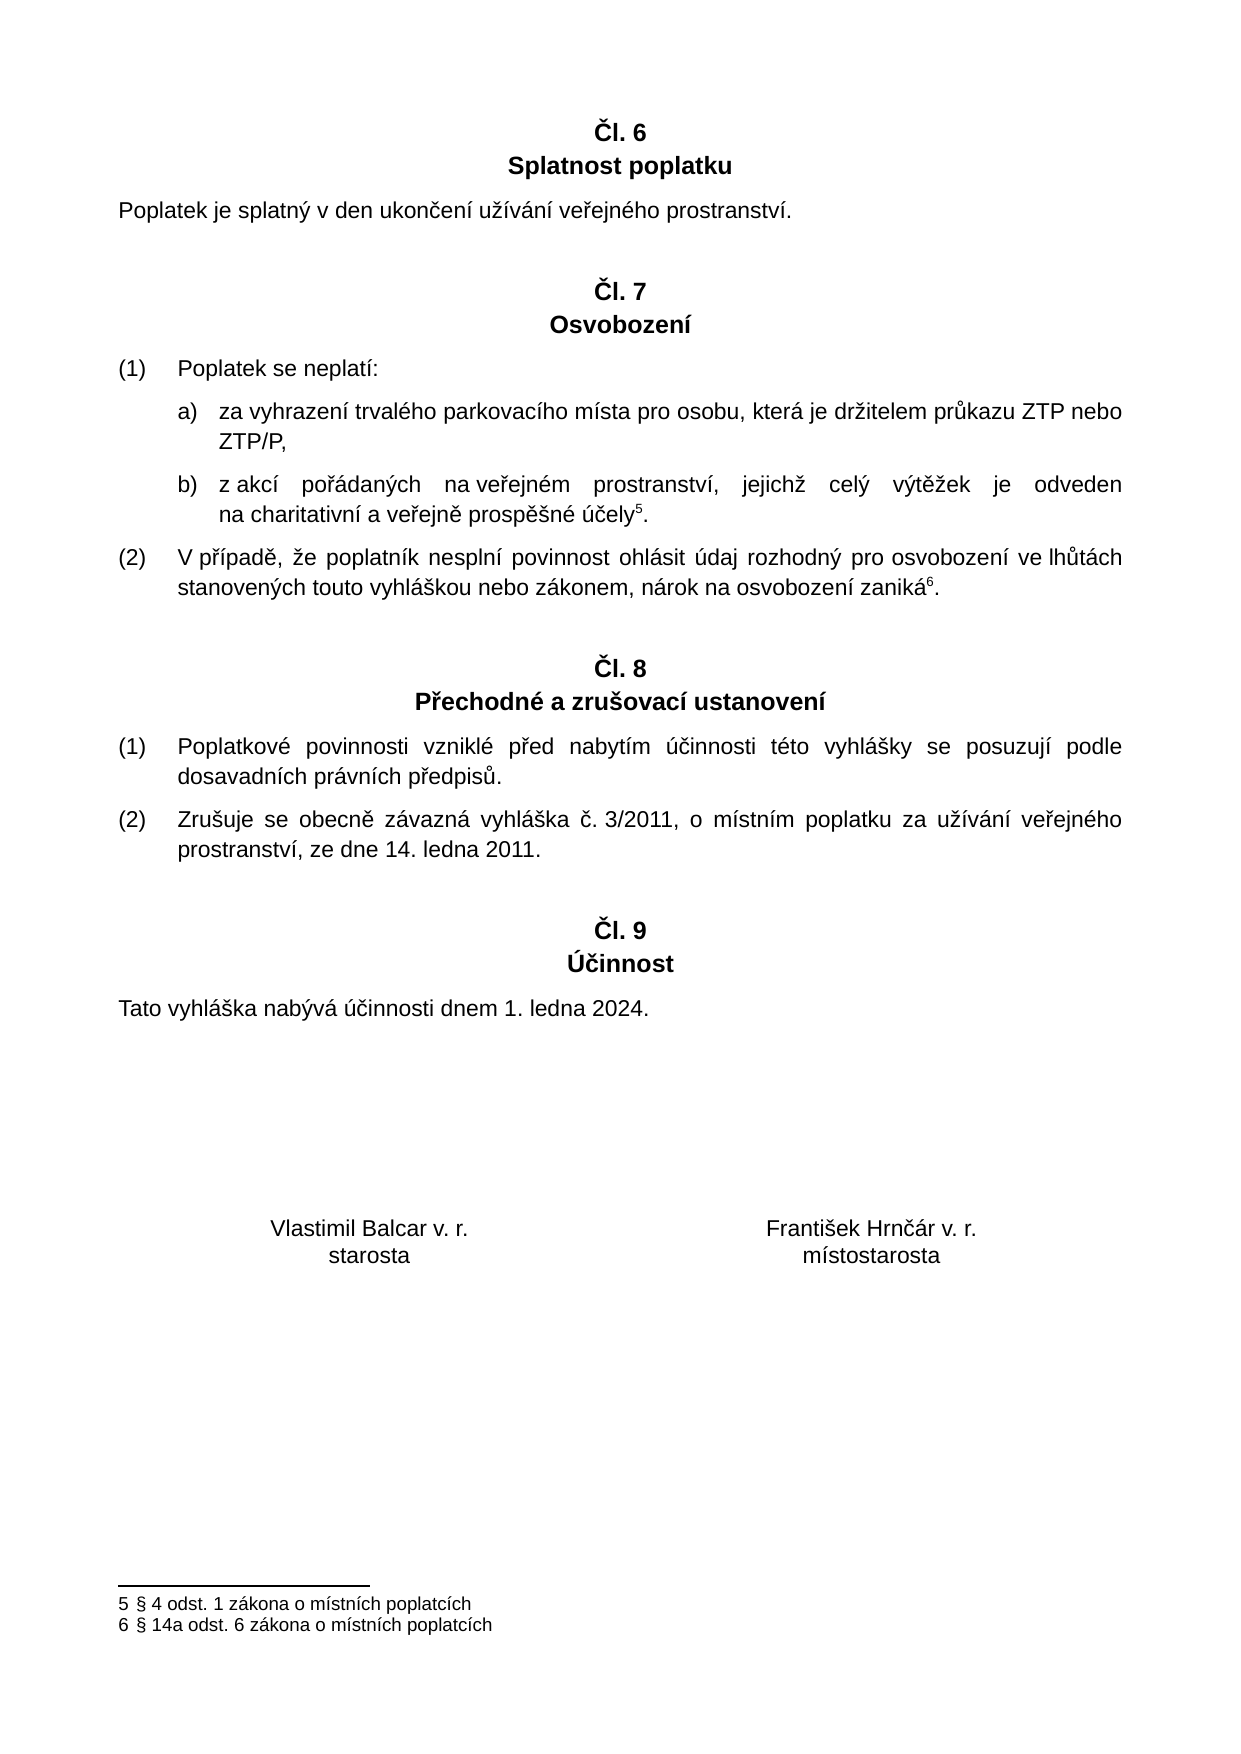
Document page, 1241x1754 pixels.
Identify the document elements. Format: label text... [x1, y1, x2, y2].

subtitle Čl. 8 Přechodné a zrušovací ustanovení [118, 654, 1122, 716]
list Zrušuje se obecně závazná vyhláška č. 3/2011, o místním poplatku za užívání veřejného prostranství, ze dne 14. ledna 2011. [118, 806, 1122, 862]
list § 4 odst. 1 zákona o místních poplatcích [118, 1592, 1122, 1614]
list V případě, že poplatník nesplní povinnost ohlásit údaj rozhodný pro osvobození ve lhůtách stanovených touto vyhláškou nebo zákonem, nárok na osvobození zaniká. [118, 544, 1122, 601]
subtitle Čl. 6 Splatnost poplatku [118, 118, 1122, 180]
list Poplatkové povinnosti vzniklé před nabytím účinnosti této vyhlášky se posuzují podle dosavadních právních předpisů. [118, 733, 1122, 789]
table_cell [620, 1274, 1122, 1392]
list Poplatek se neplatí: [118, 355, 1122, 382]
text Poplatek je splatný v den ukončení užívání veřejného prostranství. [118, 197, 1122, 223]
text Tato vyhláška nabývá účinnosti dnem 1. ledna 2024. [118, 995, 1122, 1021]
table_cell [118, 1274, 620, 1392]
subtitle Čl. 7 Osvobození [118, 277, 1122, 339]
subtitle Čl. 9 Účinnost [118, 916, 1122, 978]
list za vyhrazení trvalého parkovacího místa pro osobu, která je držitelem průkazu ZTP nebo ZTP/P, [177, 398, 1122, 455]
table_header Vlastimil Balcar v. r. starosta [118, 1156, 620, 1274]
table_header František Hrnčár v. r. místostarosta [620, 1156, 1122, 1274]
list § 14a odst. 6 zákona o místních poplatcích [118, 1614, 1122, 1635]
list z akcí pořádaných na veřejném prostranství, jejichž celý výtěžek je odveden na charitativní a veřejně prospěšné účely. [177, 471, 1122, 528]
